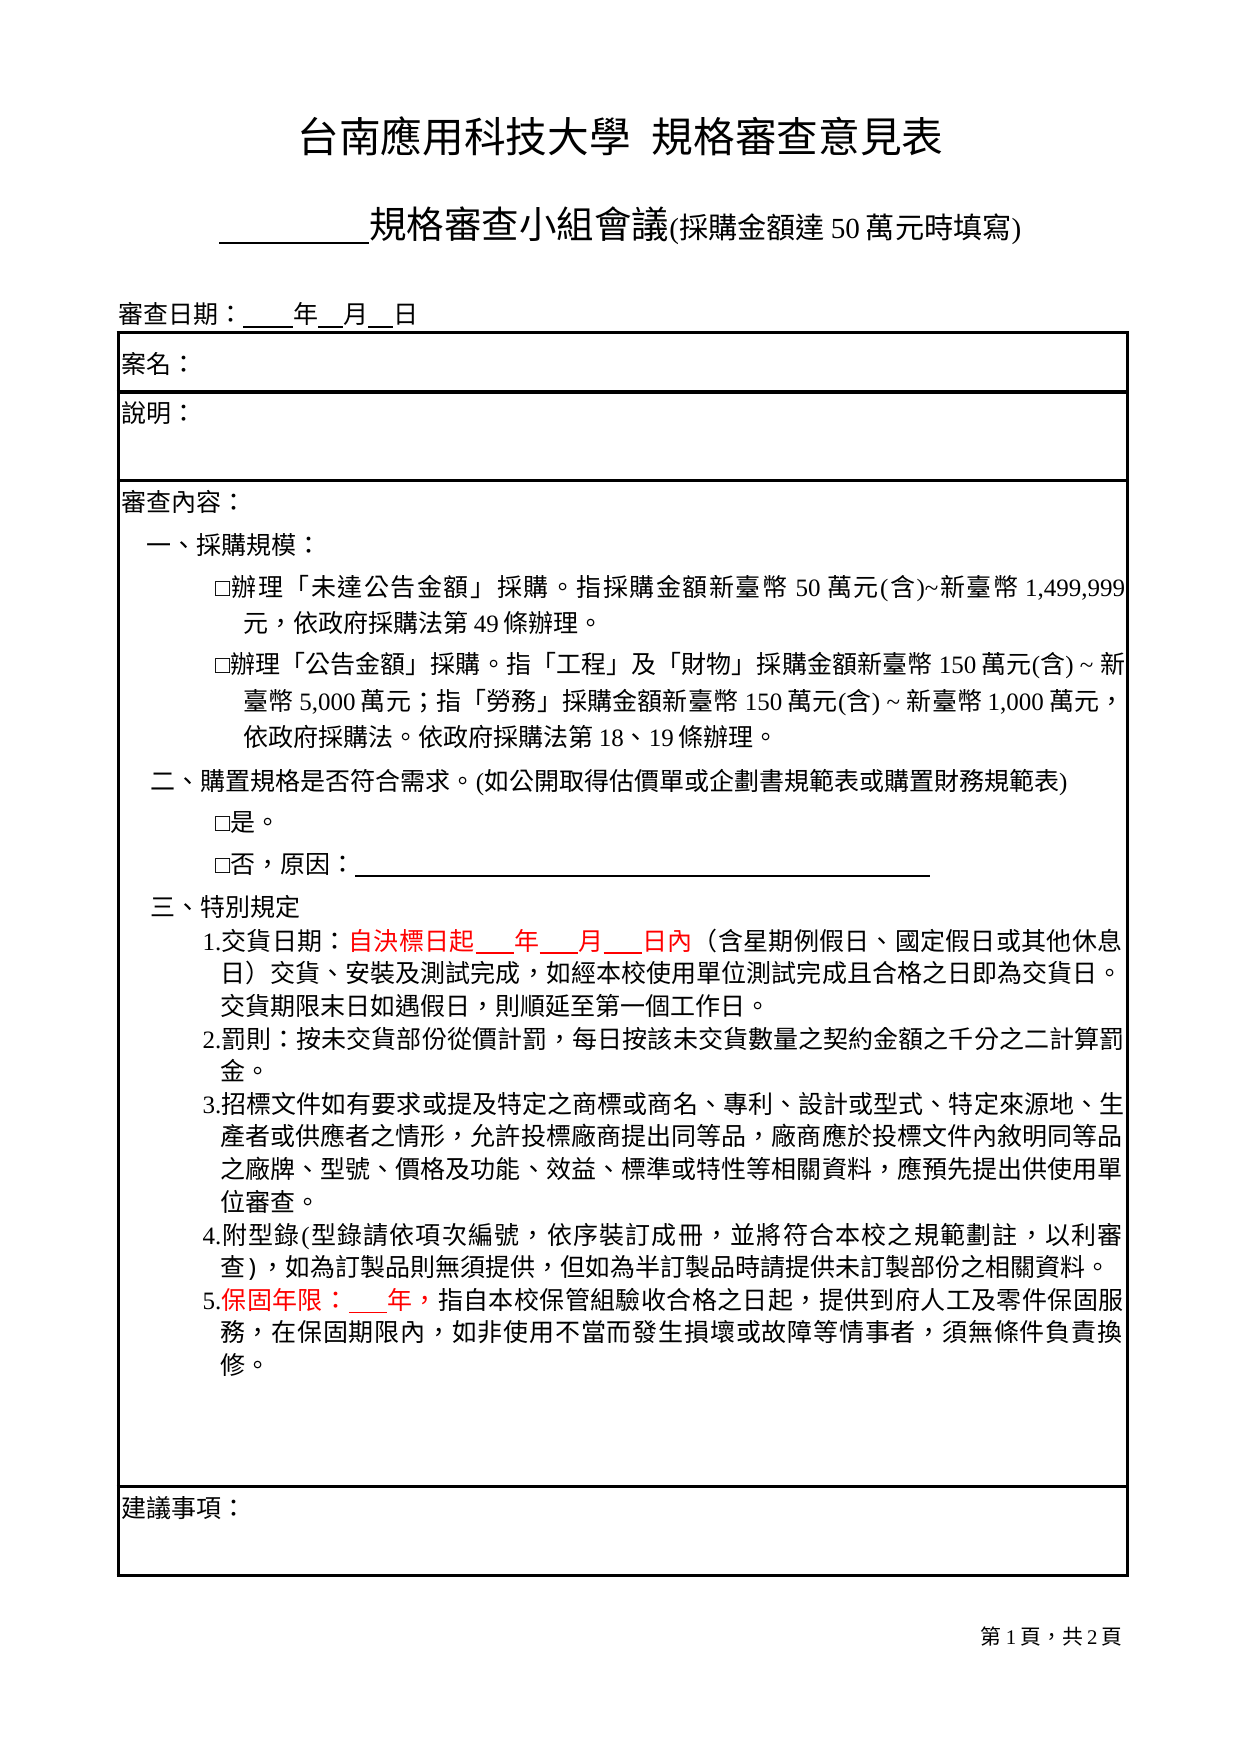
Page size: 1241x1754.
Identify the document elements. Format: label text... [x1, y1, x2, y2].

table_header 案名： [120, 334, 1126, 390]
table_cell 說明： [120, 394, 1126, 479]
table_cell 建議事項： [120, 1488, 1126, 1573]
text 台南應用科技大學 規格審查意見表 [118, 104, 1122, 165]
text 審查日期： 年 月 日 [118, 295, 1122, 331]
table_cell 審查內容： 一、採購規模： □辦理「未達公告金額」採購。指採購金額新臺幣50萬元(含)~新臺幣1,499,999元，依政府採購法第49條辦理。 □辦理「公告金額」採購。指「工程」及「財物」採購金額新臺幣150萬元(含) ~ 新臺幣5,000萬元；指「勞務」採購金額新臺幣150萬元(含) ~ 新臺幣1,000萬元，依政府採購法。依政府採購法第18、19條辦理。 二、購置規格是否符合需求。(如公開取得估價單或企劃書規範表或購置財務規範表) □是。 □否，原因： 三、特別規定 1.交貨日期：自決標日起 年 月 日內（含星期例假日、國定假日或其他休息日）交貨、安裝及測試完成，如經本校使用單位測試完成且合格之日即為交貨日。交貨期限末日如遇假日，則順延至第一個工作日。 2.罰則：按未交貨部份從價計罰，每日按該未交貨數量之契約金額之千分之二計算罰金。 3.招標文件如有要求或提及特定之商標或商名、專利、設計或型式、特定來源地、生產者或供應者之情形，允許投標廠商提出同等品，廠商應於投標文件內敘明同等品之廠牌、型號、價格及功能、效益、標準或特性等相關資料，應預先提出供使用單位審查。 4.附型錄(型錄請依項次編號，依序裝訂成冊，並將符合本校之規範劃註，以利審查)，如為訂製品則無須提供，但如為半訂製品時請提供未訂製部份之相關資料。 5.保固年限： 年，指自本校保管組驗收合格之日起，提供到府人工及零件保固服務，在保固期限內，如非使用不當而發生損壞或故障等情事者，須無條件負責換修。 [120, 482, 1126, 1485]
text 規格審查小組會議(採購金額達50萬元時填寫) [118, 195, 1122, 249]
